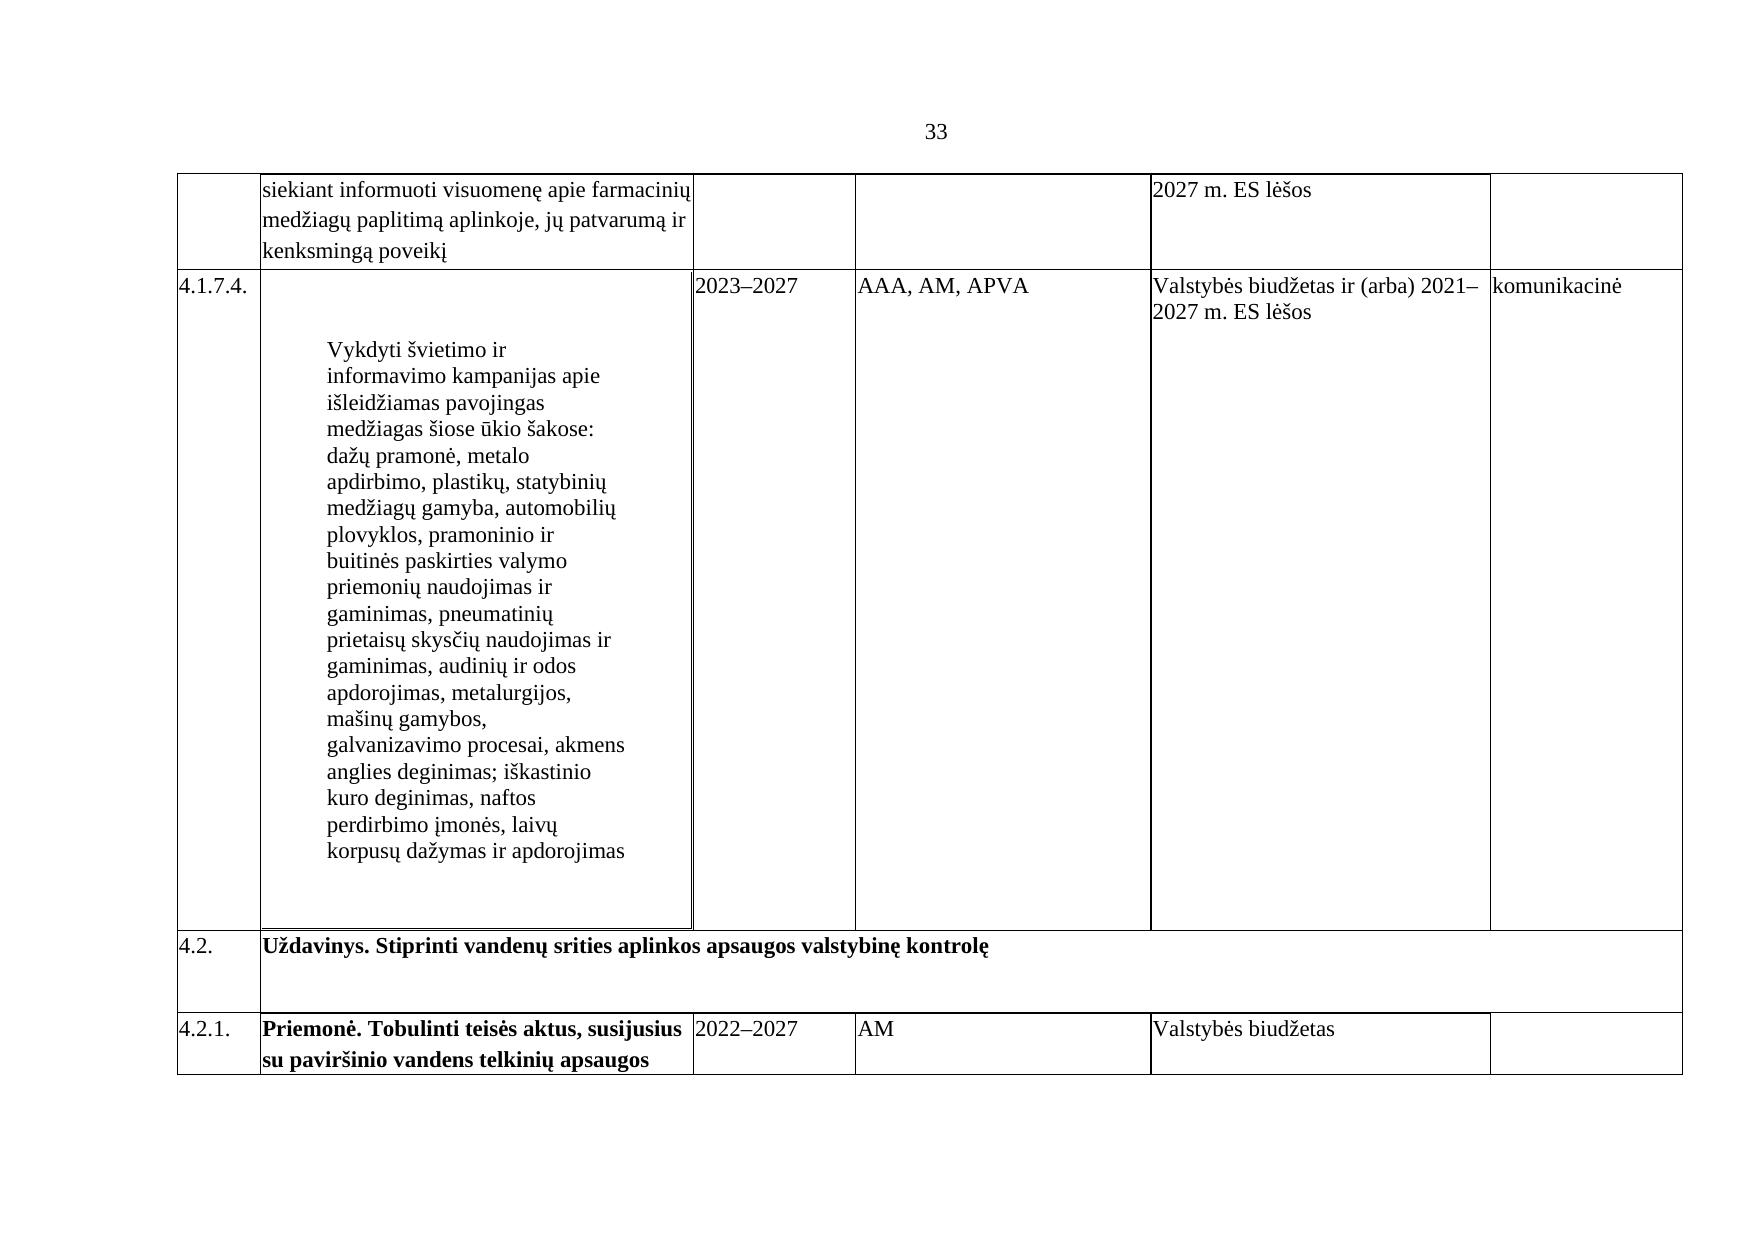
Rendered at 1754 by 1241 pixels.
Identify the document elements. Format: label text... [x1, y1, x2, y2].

table_cell 4.1.7.4. [178, 270, 260, 929]
table_cell 4.2. [178, 931, 260, 1012]
table_cell [1491, 1013, 1682, 1073]
table_cell komunikacinė [1491, 270, 1682, 929]
table_cell [178, 174, 260, 268]
table_cell [856, 175, 1150, 268]
table_cell Valstybės biudžetas ir (arba) 2021–2027 m. ES lėšos [1152, 270, 1490, 929]
table_cell 2027 m. ES lėšos [1152, 175, 1490, 268]
table_cell [694, 175, 855, 268]
table_cell Uždavinys. Stiprinti vandenų srities aplinkos apsaugos valstybinę kontrolę [261, 931, 1682, 1012]
table_cell Priemonė. Tobulinti teisės aktus, susijusius su paviršinio vandens telkinių apsaugos [261, 1014, 693, 1073]
table_cell [1491, 174, 1682, 268]
table_cell siekiant informuoti visuomenę apie farmacinių medžiagų paplitimą aplinkoje, jų patvarumą ir kenksmingą poveikį [261, 175, 693, 268]
table_cell 4.2.1. [178, 1013, 260, 1073]
table_cell Vykdyti švietimo ir informavimo kampanijas apie išleidžiamas pavojingas medžiagas šiose ūkio šakose: dažų pramonė, metalo apdirbimo, plastikų, statybinių medžiagų gamyba, automobilių plovyklos, pramoninio ir buitinės paskirties valymo priemonių naudojimas ir gaminimas, pneumatinių prietaisų skysčių naudojimas ir gaminimas, audinių ir odos apdorojimas, metalurgijos, mašinų gamybos, galvanizavimo procesai, akmens anglies deginimas; iškastinio kuro deginimas, naftos perdirbimo įmonės, laivų korpusų dažymas ir apdorojimas [261, 270, 693, 929]
table_cell AAA, AM, APVA [856, 270, 1150, 929]
table_cell 2022–2027 [694, 1014, 855, 1073]
table_cell Valstybės biudžetas [1152, 1014, 1490, 1073]
table_cell AM [856, 1014, 1150, 1073]
table_cell 2023–2027 [694, 270, 855, 929]
